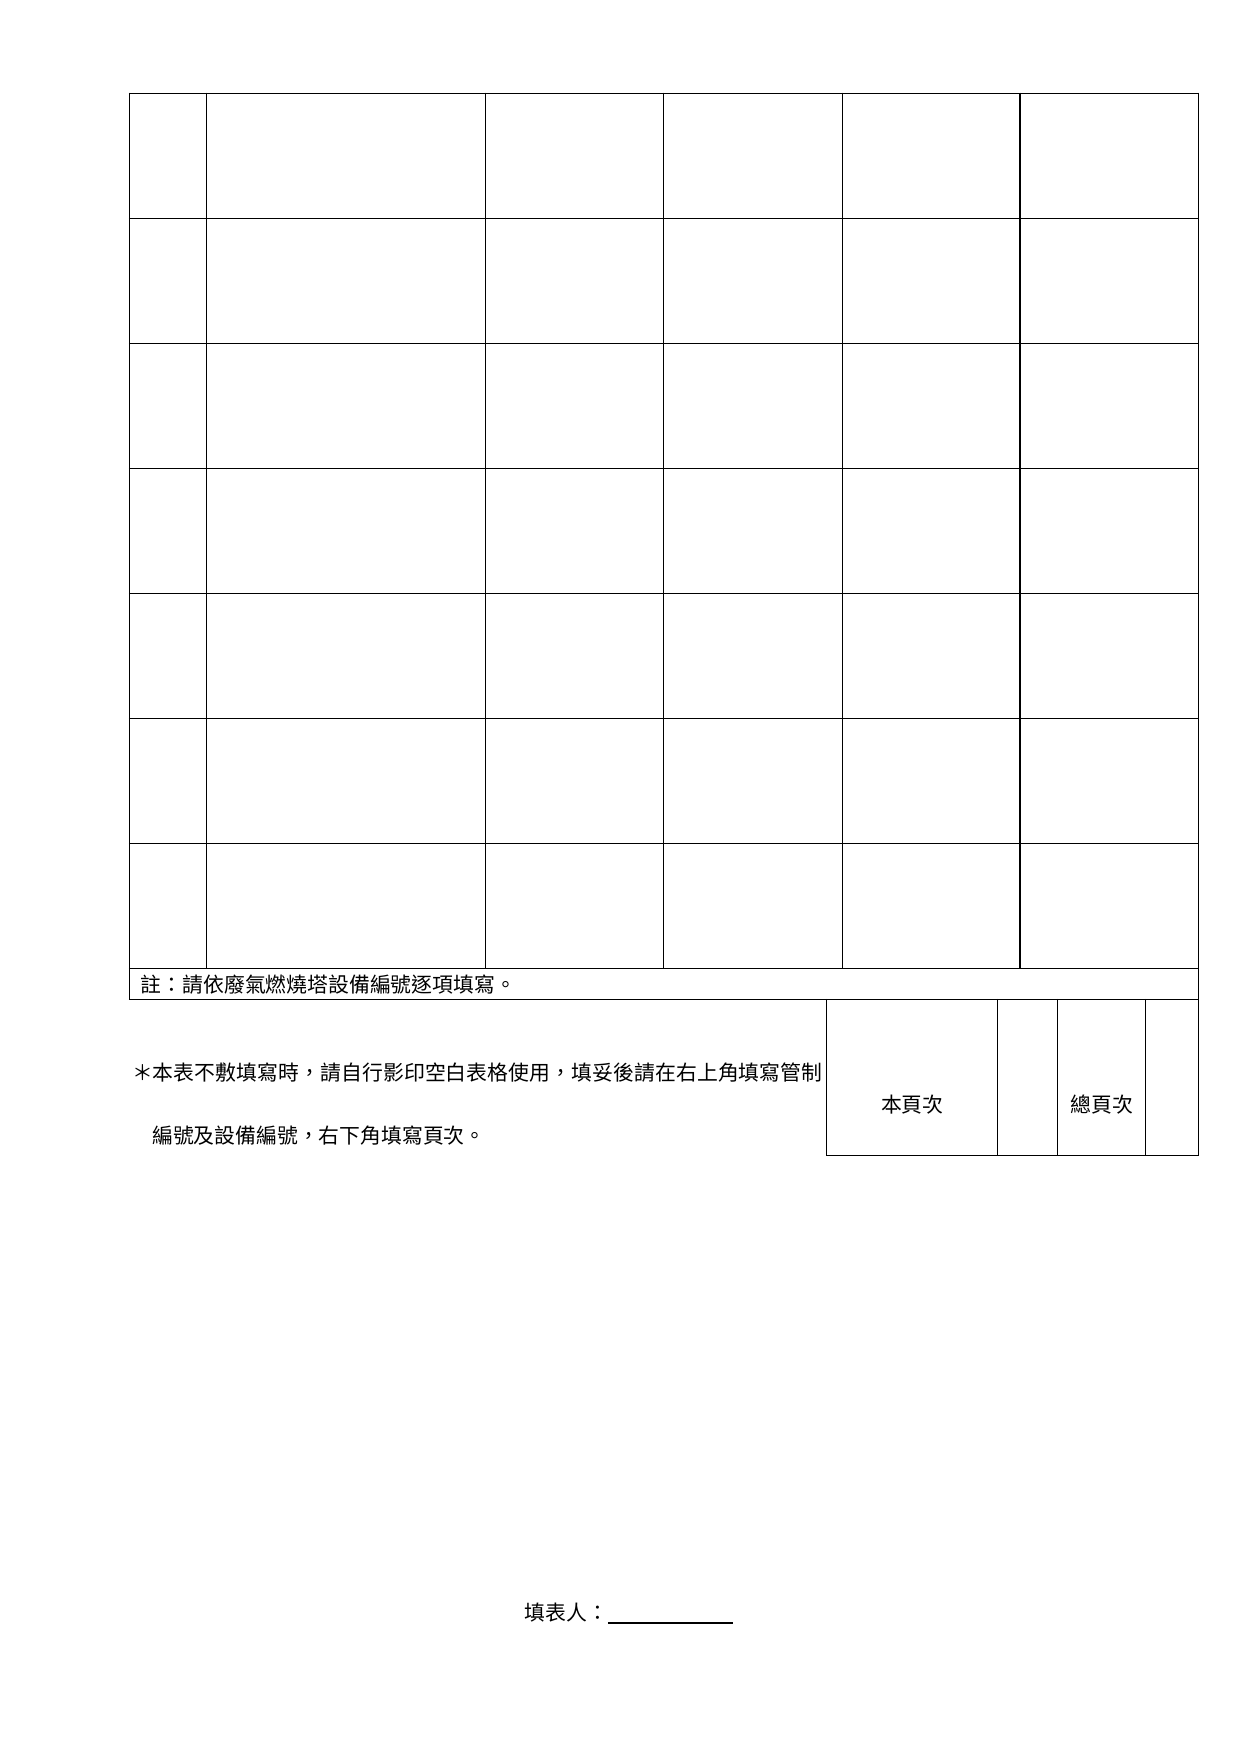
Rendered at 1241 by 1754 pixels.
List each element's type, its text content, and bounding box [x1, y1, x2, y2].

table_cell [486, 719, 663, 842]
table_cell [486, 844, 663, 967]
table_cell [843, 719, 1019, 842]
table_cell [130, 844, 206, 967]
table_cell [130, 94, 206, 217]
table_cell [843, 344, 1019, 467]
table_cell [130, 594, 206, 717]
table_cell [664, 344, 842, 467]
table_cell [843, 219, 1019, 342]
table_cell [486, 219, 663, 342]
table_cell [486, 469, 663, 592]
table_cell [207, 719, 485, 842]
table_cell [1021, 469, 1198, 592]
table_cell [1021, 219, 1198, 342]
table_cell 註：請依廢氣燃燒塔設備編號逐項填寫。 [130, 969, 1198, 999]
table_cell [130, 469, 206, 592]
table_cell [998, 1000, 1057, 1155]
table_cell [486, 594, 663, 717]
table_cell [843, 94, 1019, 217]
table_cell [207, 344, 485, 467]
table_cell [207, 594, 485, 717]
table_cell [130, 219, 206, 342]
table_cell [130, 344, 206, 467]
table_cell [664, 844, 842, 967]
table_cell [843, 844, 1019, 967]
table_cell 本頁次 [827, 1000, 997, 1155]
table_cell [664, 94, 842, 217]
table_cell [1021, 94, 1198, 217]
table_cell [130, 719, 206, 842]
table_cell [1021, 844, 1198, 967]
table_cell [486, 344, 663, 467]
table_cell [664, 594, 842, 717]
table_cell ＊本表不敷填寫時，請自行影印空白表格使用，填妥後請在右上角填寫管制編號及設備編號，右下角填寫頁次。 [129, 1000, 826, 1155]
table_cell [1146, 1000, 1198, 1155]
table_cell [207, 94, 485, 217]
table_cell [207, 219, 485, 342]
table_cell 總頁次 [1058, 1000, 1145, 1155]
table_cell [843, 469, 1019, 592]
table_cell [843, 594, 1019, 717]
table_cell [207, 844, 485, 967]
table_cell [486, 94, 663, 217]
table_cell [1021, 594, 1198, 717]
table_cell [207, 469, 485, 592]
table_cell [664, 219, 842, 342]
table_cell [664, 719, 842, 842]
table_cell [1021, 719, 1198, 842]
table_cell [664, 469, 842, 592]
table_cell [1021, 344, 1198, 467]
